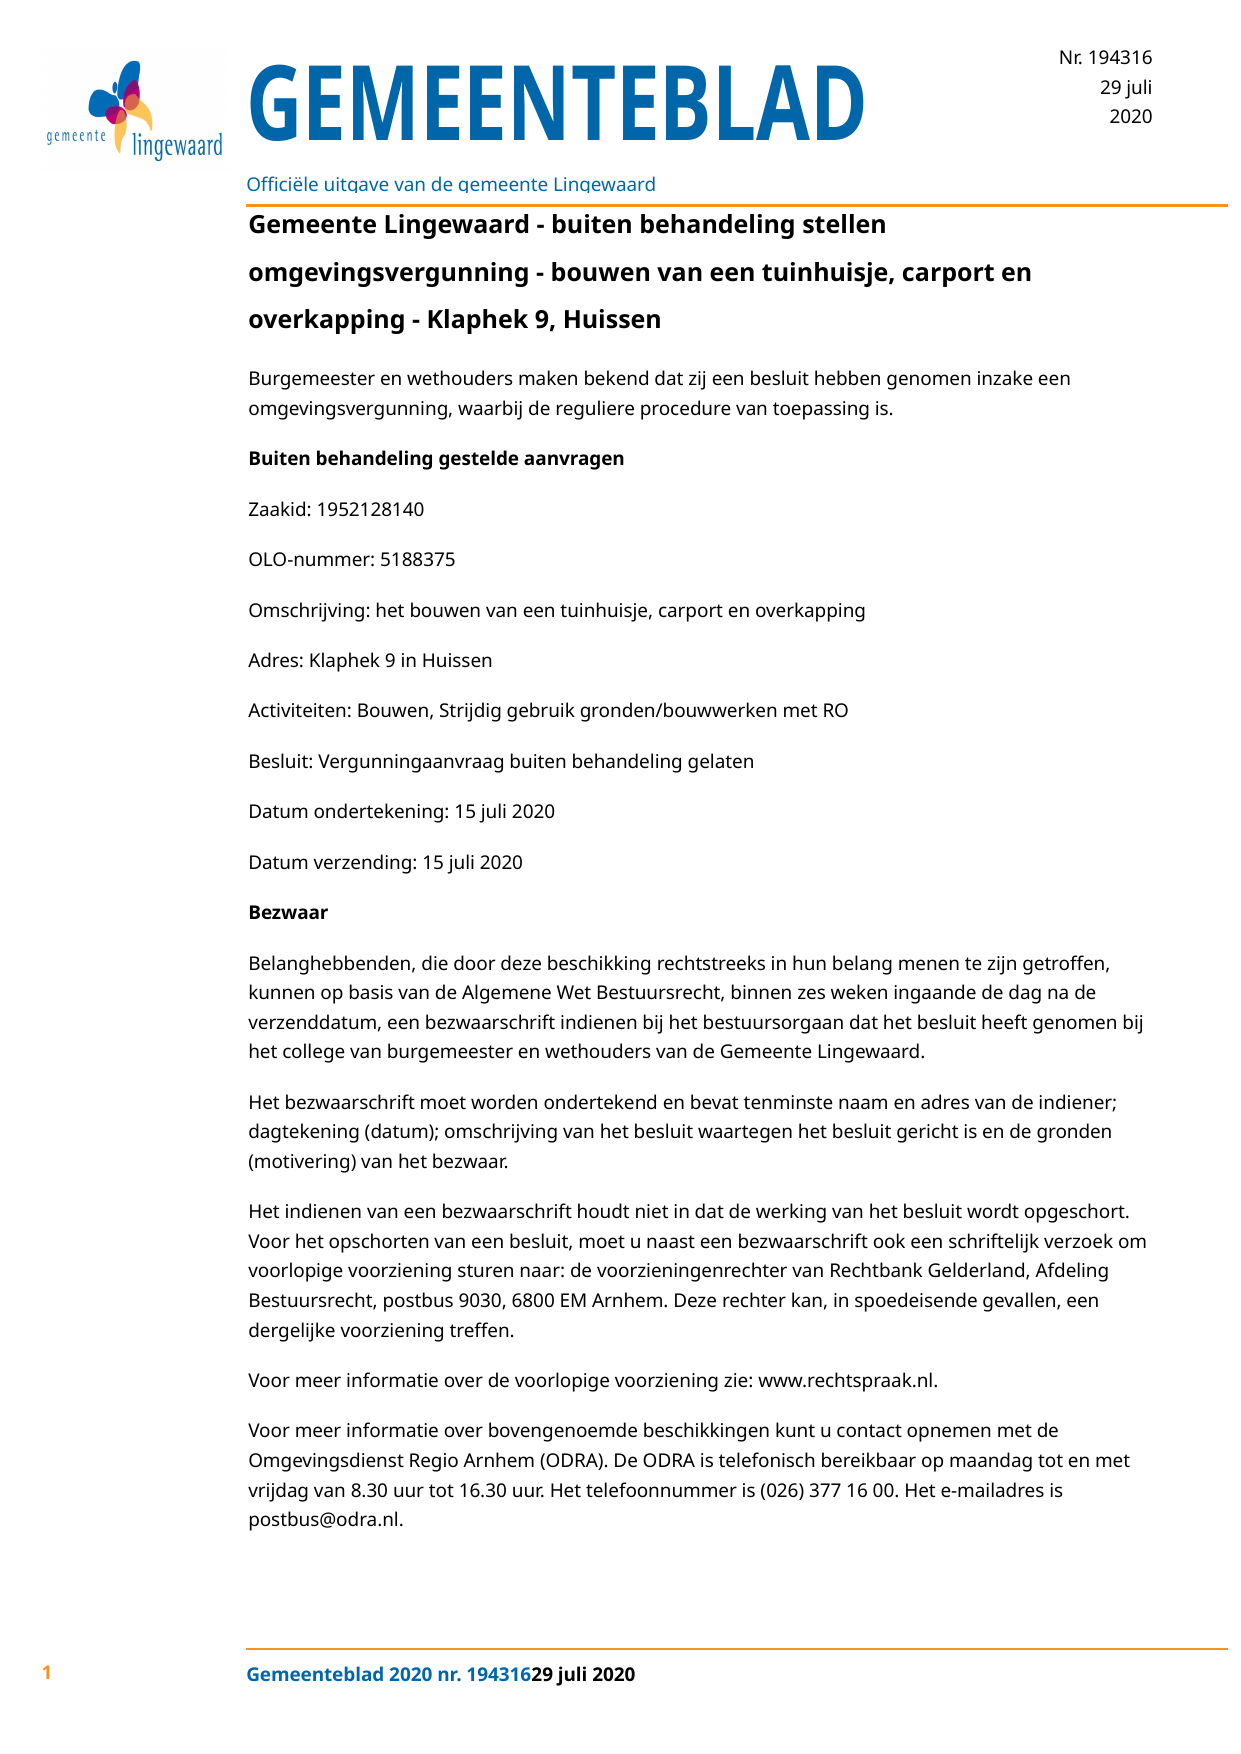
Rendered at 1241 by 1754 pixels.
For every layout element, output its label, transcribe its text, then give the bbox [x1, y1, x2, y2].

text Zaakid: 1952128140 [248, 496, 1152, 522]
text Het indienen van een bezwaarschrift houdt niet in dat de werking van het besluit wordt opgeschort. Voor het opschorten van een besluit, moet u naast een bezwaarschrift ook een schriftelijk verzoek om voorlopige voorziening sturen naar: de voorzieningenrechter van Rechtbank Gelderland, Afdeling Bestuursrecht, postbus 9030, 6800 EM Arnhem. Deze rechter kan, in spoedeisende gevallen, een dergelijke voorziening treffen. [248, 1198, 1152, 1342]
text Voor meer informatie over bovengenoemde beschikkingen kunt u contact opnemen met de Omgevingsdienst Regio Arnhem (ODRA). De ODRA is telefonisch bereikbaar op maandag tot en met vrijdag van 8.30 uur tot 16.30 uur. Het telefoonnummer is (026) 377 16 00. Het e-mailadres is postbus@odra.nl. [248, 1418, 1152, 1532]
text Voor meer informatie over de voorlopige voorziening zie: www.rechtspraak.nl. [248, 1367, 1152, 1393]
picture [41, 47, 231, 172]
text OLO-nummer: 5188375 [248, 546, 1152, 572]
text Bezwaar [248, 899, 1152, 925]
text Het bezwaarschrift moet worden ondertekend en bevat tenminste naam en adres van de indiener; dagtekening (datum); omschrijving van het besluit waartegen het besluit gericht is en de gronden (motivering) van het bezwaar. [248, 1089, 1152, 1174]
text Datum verzending: 15 juli 2020 [248, 849, 1152, 874]
text Omschrijving: het bouwen van een tuinhuisje, carport en overkapping [248, 597, 1152, 622]
text Burgemeester en wethouders maken bekend dat zij een besluit hebben genomen inzake een omgevingsvergunning, waarbij de reguliere procedure van toepassing is. [248, 366, 1152, 421]
text Besluit: Vergunningaanvraag buiten behandeling gelaten [248, 748, 1152, 774]
text Activiteiten: Bouwen, Strijdig gebruik gronden/bouwwerken met RO [248, 698, 1152, 723]
text Buiten behandeling gestelde aanvragen [248, 446, 1152, 471]
text Gemeente Lingewaard - buiten behandeling stellen omgevingsvergunning - bouwen van een tuinhuisje, carport en overkapping - Klaphek 9, Huissen [248, 207, 1152, 336]
text Belanghebbenden, die door deze beschikking rechtstreeks in hun belang menen te zijn getroffen, kunnen op basis van de Algemene Wet Bestuursrecht, binnen zes weken ingaande de dag na de verzenddatum, een bezwaarschrift indienen bij het bestuursorgaan dat het besluit heeft genomen bij het college van burgemeester en wethouders van de Gemeente Lingewaard. [248, 950, 1152, 1064]
text Datum ondertekening: 15 juli 2020 [248, 798, 1152, 824]
text Adres: Klaphek 9 in Huissen [248, 647, 1152, 673]
